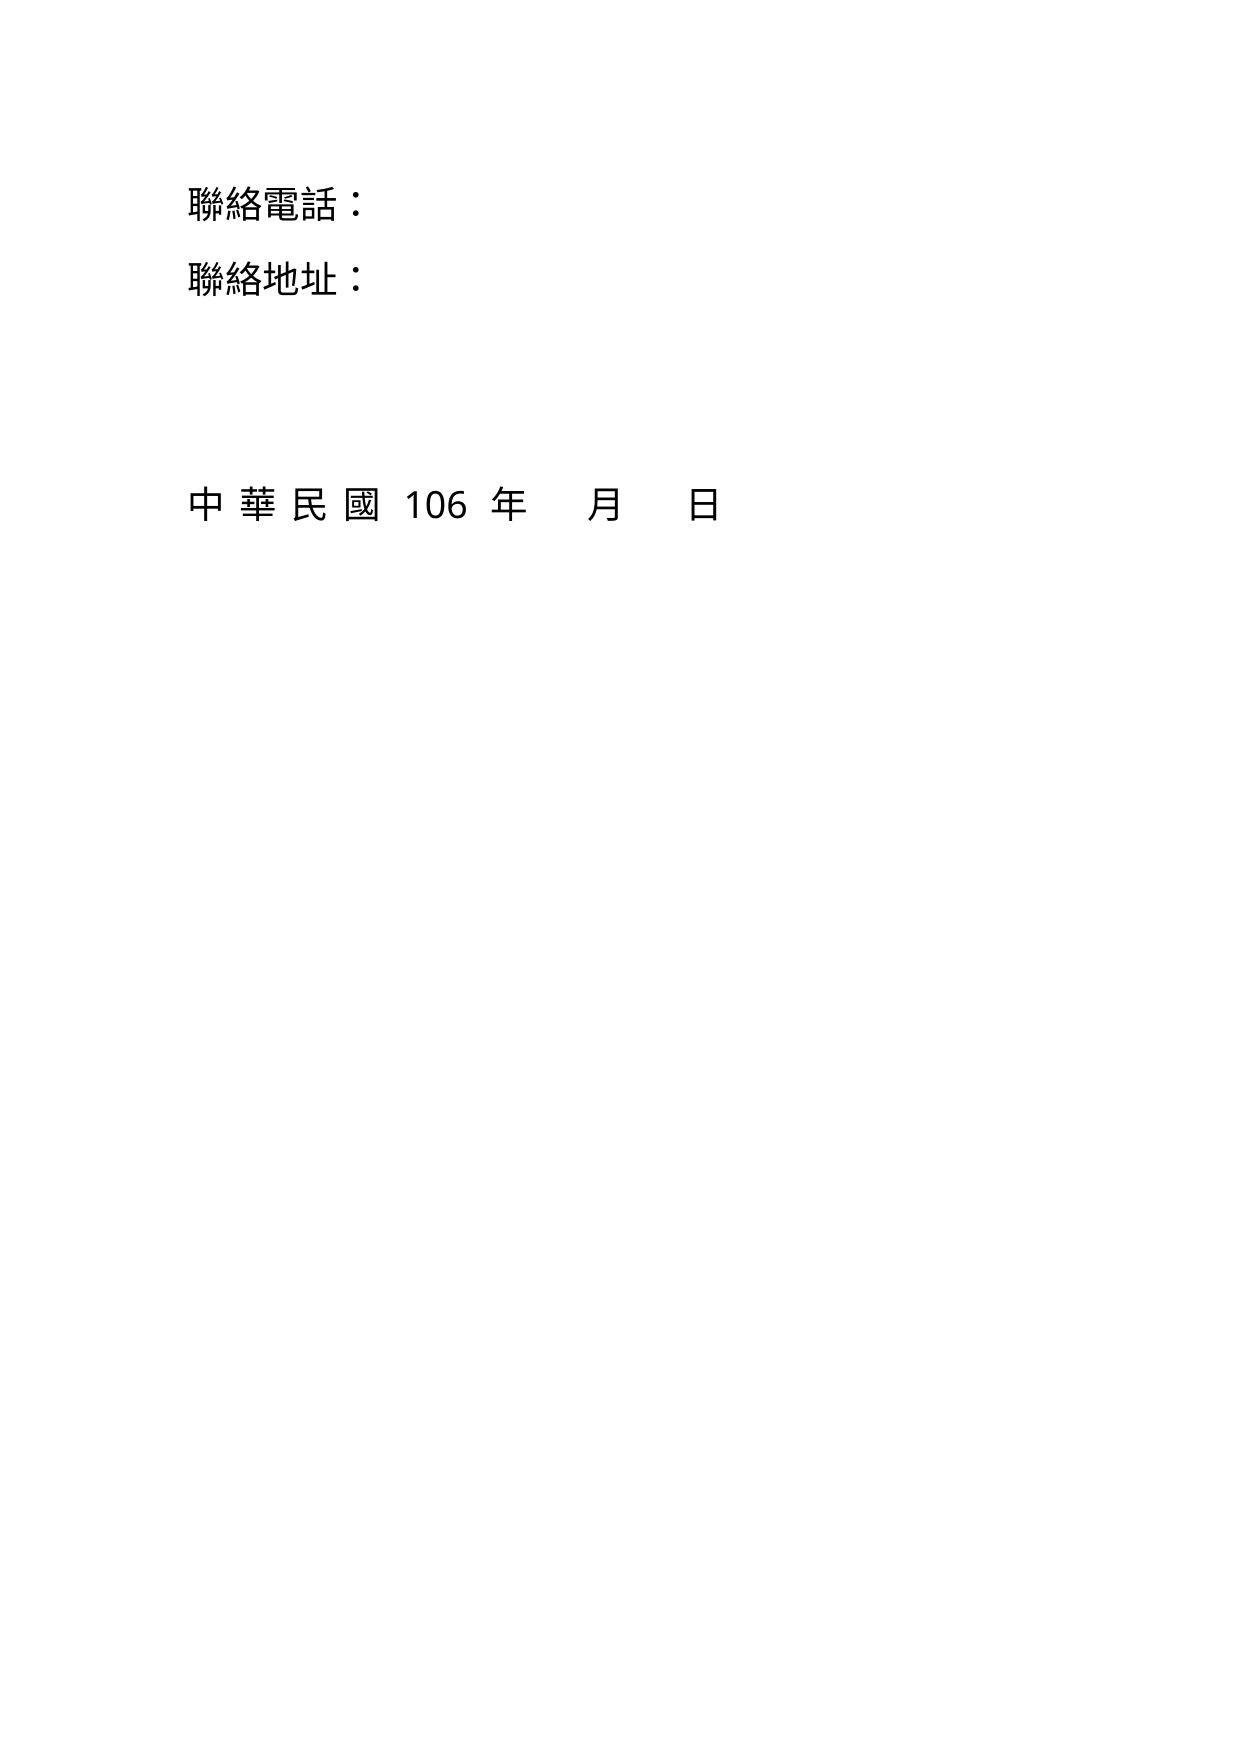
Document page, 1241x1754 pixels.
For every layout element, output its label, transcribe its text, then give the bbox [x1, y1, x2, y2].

text 中華民國106年 月 日 [187, 464, 1078, 539]
text 聯絡電話： [187, 164, 1078, 239]
text 聯絡地址： [187, 239, 1078, 314]
